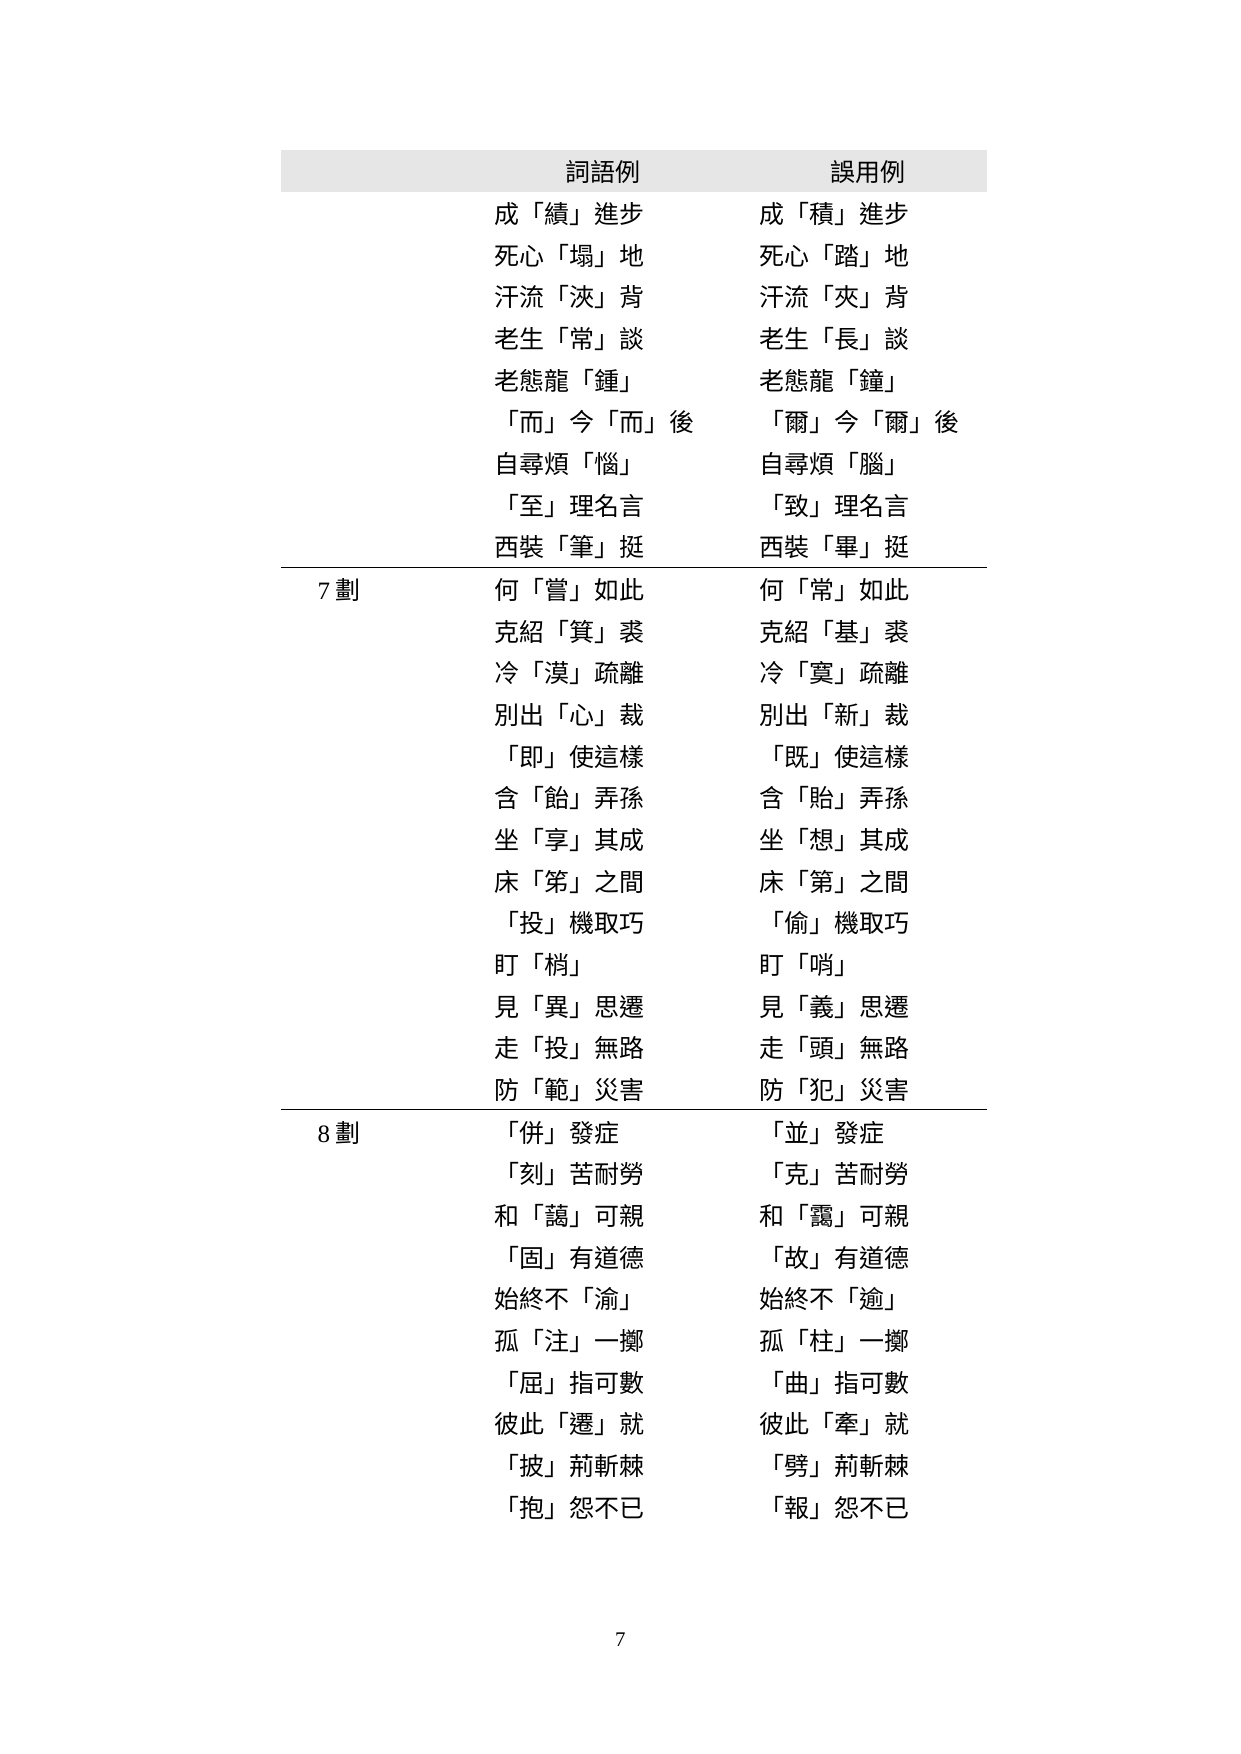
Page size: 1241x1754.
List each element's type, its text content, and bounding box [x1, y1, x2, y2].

table_cell 「併」發症 [458, 1110, 723, 1152]
table_cell [281, 943, 458, 984]
table_cell 始終不「逾」 [723, 1277, 987, 1319]
table_cell 和「靄」可親 [723, 1194, 987, 1235]
table_cell 防「犯」災害 [723, 1068, 987, 1109]
table_cell 「爾」今「爾」後 [723, 400, 987, 442]
table_cell [281, 317, 458, 358]
table_cell [281, 609, 458, 651]
table_cell 「抱」怨不已 [458, 1485, 723, 1527]
table_cell 「既」使這樣 [723, 734, 987, 776]
table_cell 和「藹」可親 [458, 1194, 723, 1235]
table_cell 「固」有道德 [458, 1235, 723, 1277]
table_cell 「致」理名言 [723, 483, 987, 525]
table_cell 死心「塌」地 [458, 233, 723, 275]
table_cell [281, 1319, 458, 1360]
table_cell [281, 984, 458, 1026]
table_cell 含「貽」弄孫 [723, 776, 987, 818]
table_cell 老生「長」談 [723, 317, 987, 358]
table_cell 老態龍「鐘」 [723, 358, 987, 400]
table_header 詞語例 [458, 150, 723, 192]
table_cell 彼此「遷」就 [458, 1402, 723, 1444]
table_cell 自尋煩「腦」 [723, 442, 987, 483]
table_cell 孤「注」一擲 [458, 1319, 723, 1360]
table_cell [281, 1444, 458, 1485]
table_cell [281, 1194, 458, 1235]
table_cell 「即」使這樣 [458, 734, 723, 776]
table_cell [281, 1360, 458, 1402]
table_cell 「投」機取巧 [458, 901, 723, 943]
table_cell 「故」有道德 [723, 1235, 987, 1277]
table_cell 盯「哨」 [723, 943, 987, 984]
table_cell 「偷」機取巧 [723, 901, 987, 943]
table_cell 冷「漠」疏離 [458, 651, 723, 693]
table_cell 成「績」進步 [458, 192, 723, 233]
table_cell 含「飴」弄孫 [458, 776, 723, 818]
table_cell 走「頭」無路 [723, 1026, 987, 1068]
table_cell 何「嘗」如此 [458, 568, 723, 609]
table_cell 成「積」進步 [723, 192, 987, 233]
table_cell 「屈」指可數 [458, 1360, 723, 1402]
table_cell 別出「心」裁 [458, 693, 723, 734]
table_cell 「並」發症 [723, 1110, 987, 1152]
table_cell [281, 859, 458, 901]
table_cell 坐「享」其成 [458, 818, 723, 859]
table_cell 「披」荊斬棘 [458, 1444, 723, 1485]
table_cell 見「異」思遷 [458, 984, 723, 1026]
table_cell 冷「寞」疏離 [723, 651, 987, 693]
table_cell [281, 400, 458, 442]
table_cell [281, 1277, 458, 1319]
table_cell [281, 734, 458, 776]
table_cell 汗流「浹」背 [458, 275, 723, 317]
table_cell [281, 651, 458, 693]
table_cell [281, 1235, 458, 1277]
table_cell 始終不「渝」 [458, 1277, 723, 1319]
table_cell [281, 1485, 458, 1527]
table_cell 自尋煩「惱」 [458, 442, 723, 483]
table_cell 「而」今「而」後 [458, 400, 723, 442]
table_cell 7劃 [281, 568, 458, 609]
table_cell 「曲」指可數 [723, 1360, 987, 1402]
table_cell 克紹「箕」裘 [458, 609, 723, 651]
table_cell [281, 233, 458, 275]
table_cell [281, 442, 458, 483]
table_cell 見「義」思遷 [723, 984, 987, 1026]
table_cell 汗流「夾」背 [723, 275, 987, 317]
table_cell [281, 358, 458, 400]
table_cell 盯「梢」 [458, 943, 723, 984]
table_cell 克紹「基」裘 [723, 609, 987, 651]
table_cell 8劃 [281, 1110, 458, 1152]
table_cell [281, 901, 458, 943]
table_cell 何「常」如此 [723, 568, 987, 609]
table_cell 「報」怨不已 [723, 1485, 987, 1527]
table_cell [281, 818, 458, 859]
table_cell 走「投」無路 [458, 1026, 723, 1068]
table_cell 彼此「牽」就 [723, 1402, 987, 1444]
table_cell 西裝「畢」挺 [723, 525, 987, 567]
table_cell [281, 1402, 458, 1444]
table_cell [281, 275, 458, 317]
table_cell [281, 1026, 458, 1068]
table_header [281, 150, 458, 192]
table_cell 床「笫」之間 [458, 859, 723, 901]
table_cell [281, 483, 458, 525]
table_cell [281, 1152, 458, 1194]
table_cell [281, 1068, 458, 1109]
table_cell 西裝「筆」挺 [458, 525, 723, 567]
table_cell 孤「柱」一擲 [723, 1319, 987, 1360]
table_cell 死心「踏」地 [723, 233, 987, 275]
table_header 誤用例 [723, 150, 987, 192]
table_cell 別出「新」裁 [723, 693, 987, 734]
table_cell 坐「想」其成 [723, 818, 987, 859]
table_cell 「克」苦耐勞 [723, 1152, 987, 1194]
table_cell [281, 192, 458, 233]
table_cell 老態龍「鍾」 [458, 358, 723, 400]
table_cell 「刻」苦耐勞 [458, 1152, 723, 1194]
table_cell [281, 776, 458, 818]
table_cell 床「第」之間 [723, 859, 987, 901]
table_cell 「至」理名言 [458, 483, 723, 525]
table_cell 老生「常」談 [458, 317, 723, 358]
table_cell 防「範」災害 [458, 1068, 723, 1109]
table_cell 「劈」荊斬棘 [723, 1444, 987, 1485]
table_cell [281, 693, 458, 734]
table_cell [281, 525, 458, 567]
